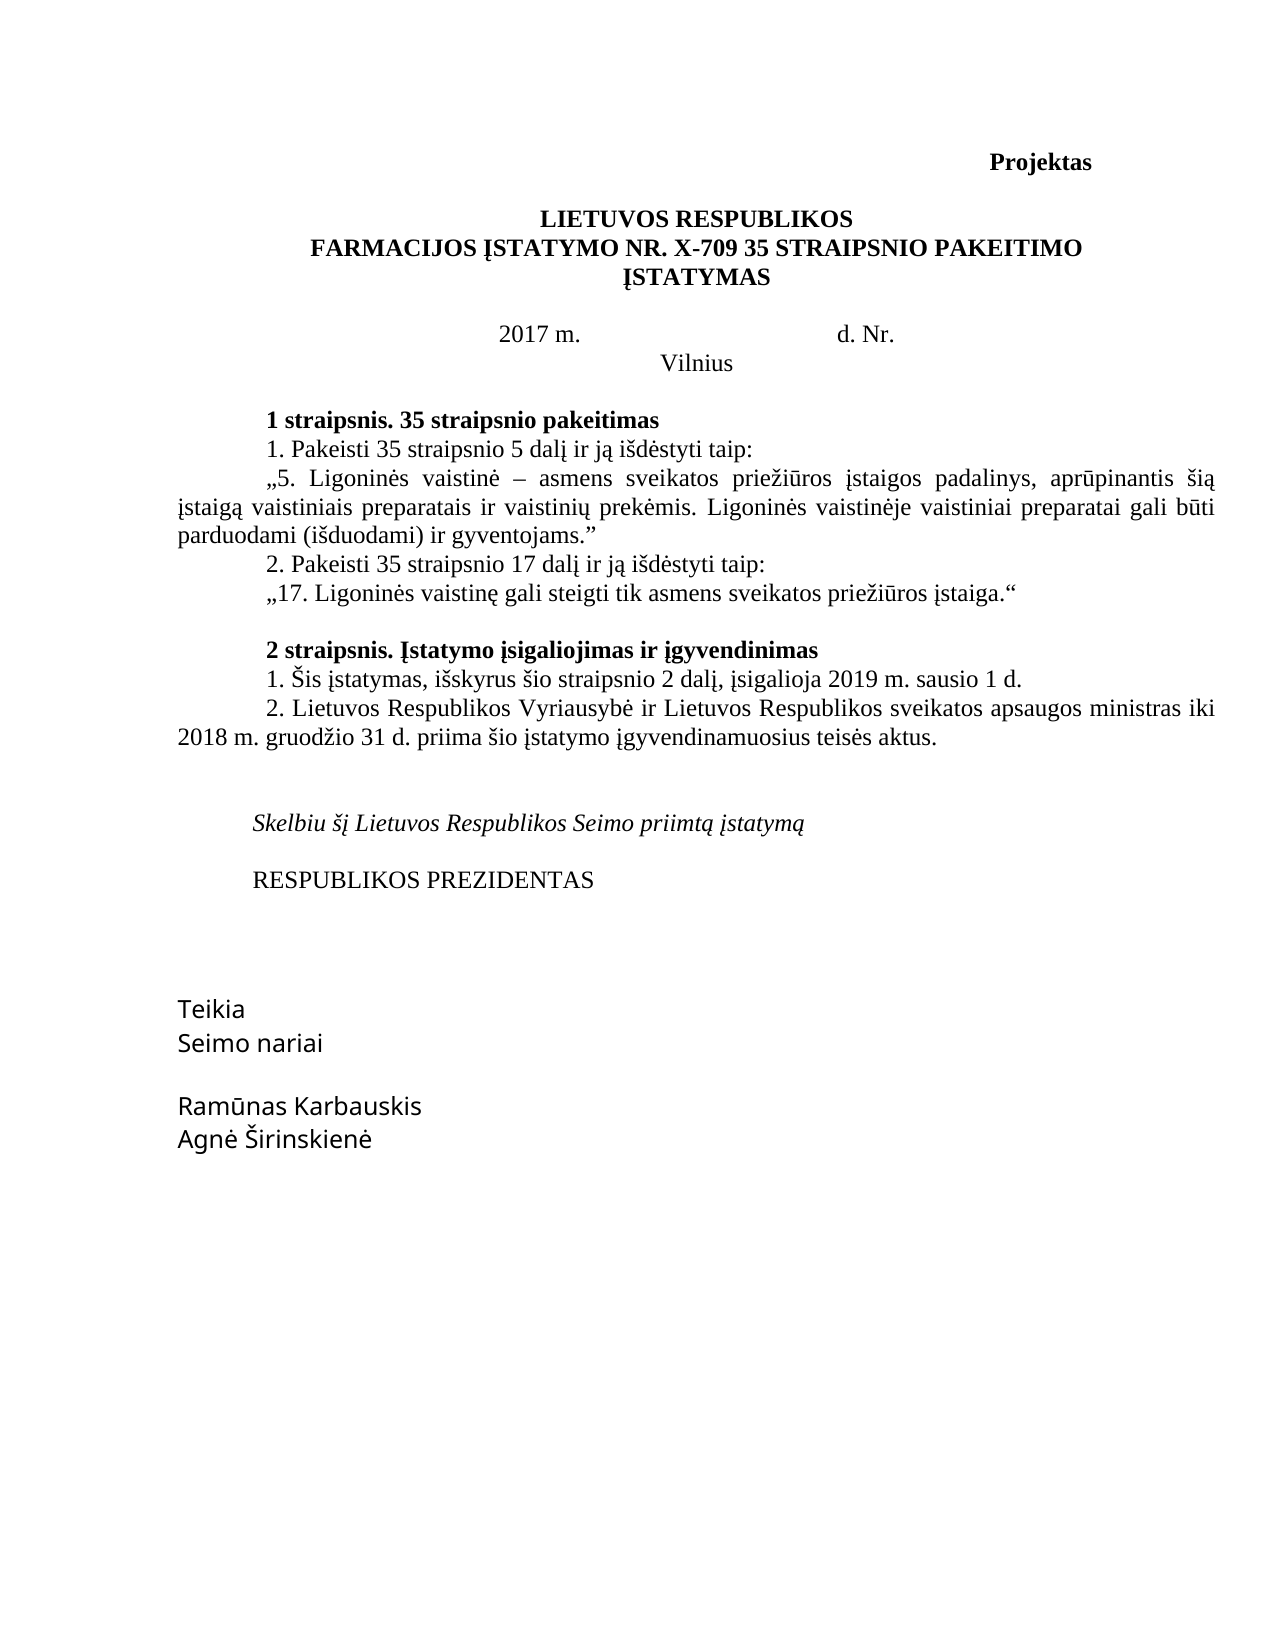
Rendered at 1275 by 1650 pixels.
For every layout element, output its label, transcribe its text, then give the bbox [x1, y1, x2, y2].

text Teikia [177, 991, 1216, 1025]
text Skelbiu šį Lietuvos Respublikos Seimo priimtą įstatymą [177, 808, 1216, 837]
text Agnė Širinskienė [177, 1122, 1216, 1156]
text FARMACIJOS ĮSTATYMO NR. X-709 35 STRAIPSNIO PAKEITIMO [177, 233, 1216, 262]
text „5. Ligoninės vaistinė – asmens sveikatos priežiūros įstaigos padalinys, aprūpinantis šią įstaigą vaistiniais preparatais ir vaistinių prekėmis. Ligoninės vaistinėje vaistiniai preparatai gali būti parduodami (išduodami) ir gyventojams.” [177, 463, 1216, 549]
text ĮSTATYMAS [177, 262, 1216, 291]
text 2. Lietuvos Respublikos Vyriausybė ir Lietuvos Respublikos sveikatos apsaugos ministras iki 2018 m. gruodžio 31 d. priima šio įstatymo įgyvendinamuosius teisės aktus. [177, 693, 1216, 751]
text 2017 m. d. Nr. [177, 319, 1216, 348]
text 1. Pakeisti 35 straipsnio 5 dalį ir ją išdėstyti taip: [177, 434, 1216, 463]
text LIETUVOS RESPUBLIKOS [177, 204, 1216, 233]
text Ramūnas Karbauskis [177, 1088, 1216, 1122]
text 1. Šis įstatymas, išskyrus šio straipsnio 2 dalį, įsigalioja 2019 m. sausio 1 d. [177, 664, 1216, 693]
text 2. Pakeisti 35 straipsnio 17 dalį ir ją išdėstyti taip: [177, 549, 1216, 578]
text RESPUBLIKOS PREZIDENTAS [177, 866, 1216, 894]
text „17. Ligoninės vaistinę gali steigti tik asmens sveikatos priežiūros įstaiga.“ [177, 578, 1216, 607]
text 2 straipsnis. Įstatymo įsigaliojimas ir įgyvendinimas [177, 636, 1216, 664]
text Vilnius [177, 348, 1216, 377]
text Projektas [177, 147, 1216, 176]
text Seimo nariai [177, 1025, 1216, 1059]
text 1 straipsnis. 35 straipsnio pakeitimas [177, 406, 1216, 434]
